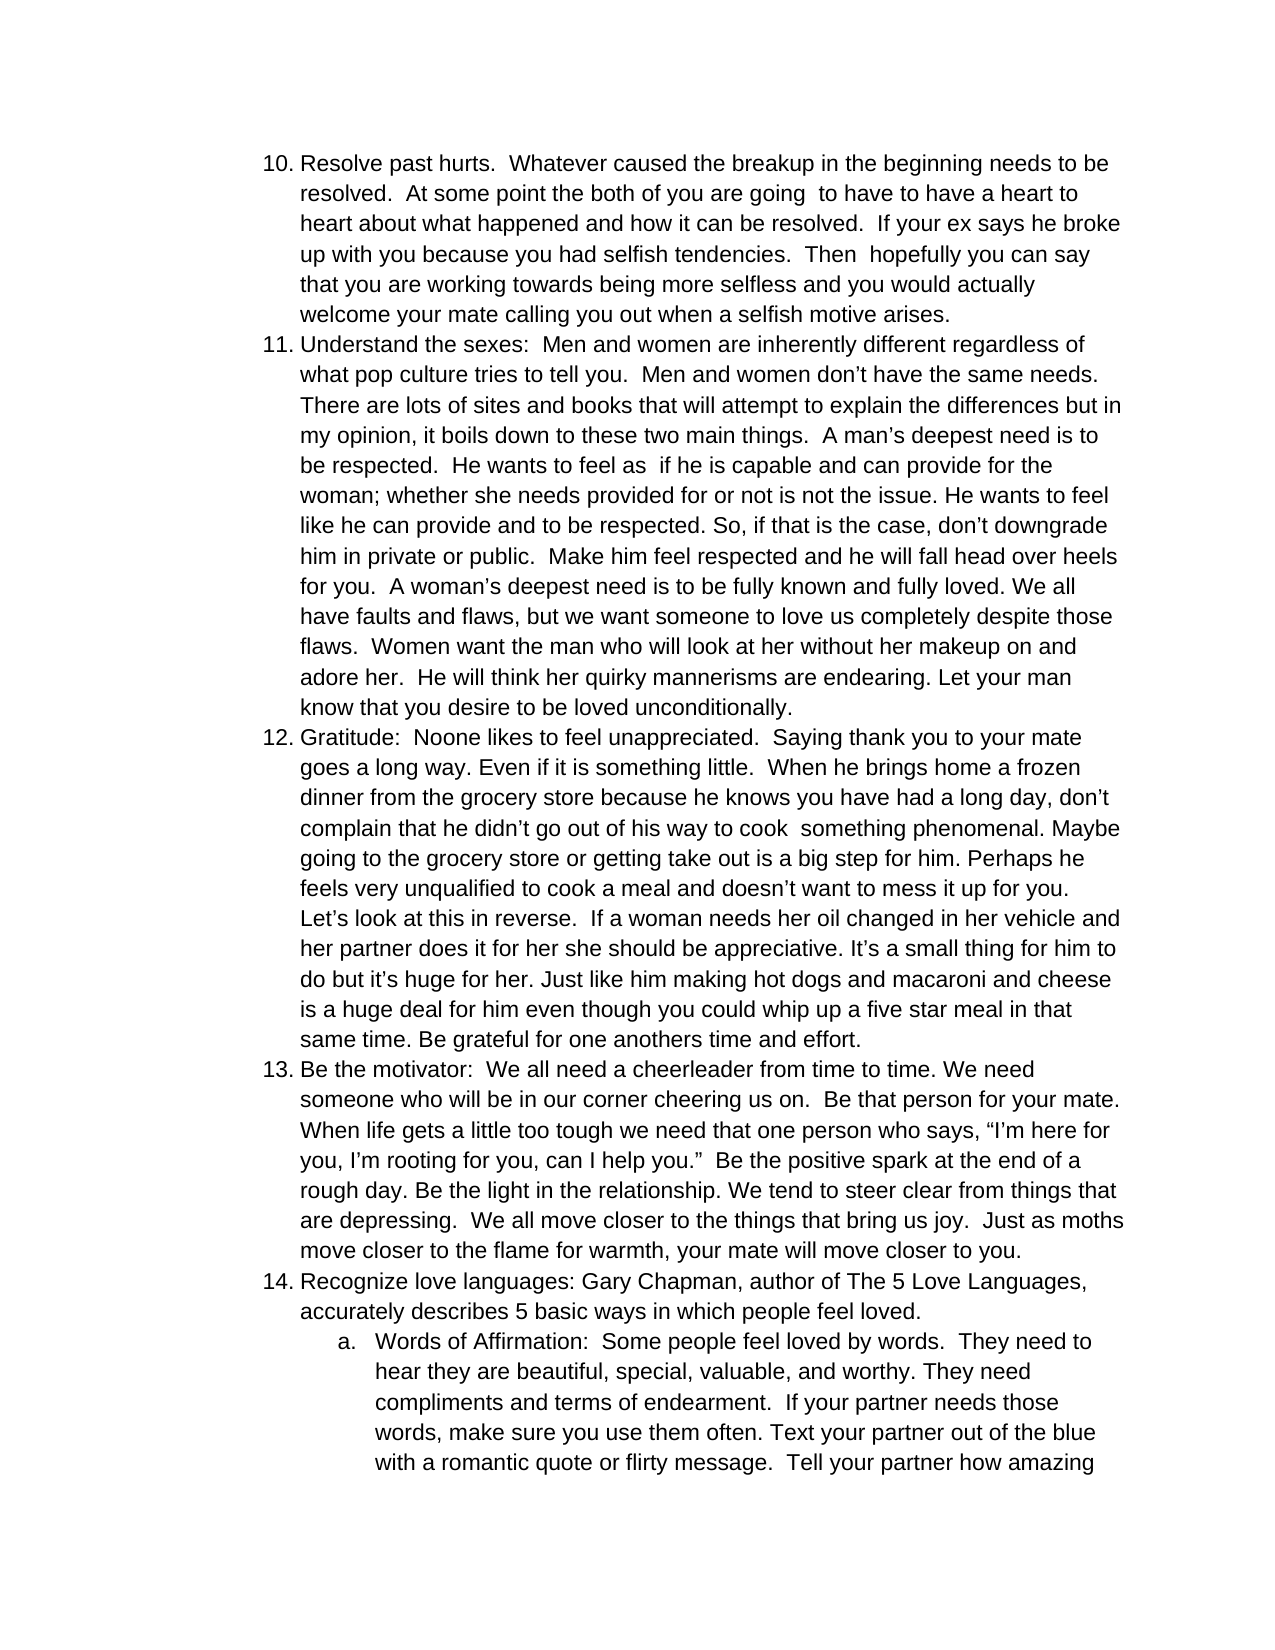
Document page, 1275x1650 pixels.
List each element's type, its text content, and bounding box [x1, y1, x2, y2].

list Understand the sexes: Men and women are inherently different regardless of what pop culture tries to tell you. Men and women don’t have the same needs. There are lots of sites and books that will attempt to explain the differences but in my opinion, it boils down to these two main things. A man’s deepest need is to be respected. He wants to feel as if he is capable and can provide for the woman; whether she needs provided for or not is not the issue. He wants to feel like he can provide and to be respected. So, if that is the case, don’t downgrade him in private or public. Make him feel respected and he will fall head over heels for you. A woman’s deepest need is to be fully known and fully loved. We all have faults and flaws, but we want someone to love us completely despite those flaws. Women want the man who will look at her without her makeup on and adore her. He will think her quirky mannerisms are endearing. Let your man know that you desire to be loved unconditionally. [262, 331, 1125, 720]
list Resolve past hurts. Whatever caused the breakup in the beginning needs to be resolved. At some point the both of you are going to have to have a heart to heart about what happened and how it can be resolved. If your ex says he broke up with you because you had selfish tendencies. Then hopefully you can say that you are working towards being more selfless and you would actually welcome your mate calling you out when a selfish motive arises. [262, 150, 1125, 327]
list Be the motivator: We all need a cheerleader from time to time. We need someone who will be in our corner cheering us on. Be that person for your mate. When life gets a little too tough we need that one person who says, “I’m here for you, I’m rooting for you, can I help you.” Be the positive spark at the end of a rough day. Be the light in the relationship. We tend to steer clear from things that are depressing. We all move closer to the things that bring us joy. Just as moths move closer to the flame for warmth, your mate will move closer to you. [262, 1056, 1125, 1264]
list Gratitude: Noone likes to feel unappreciated. Saying thank you to your mate goes a long way. Even if it is something little. When he brings home a frozen dinner from the grocery store because he knows you have had a long day, don’t complain that he didn’t go out of his way to cook something phenomenal. Maybe going to the grocery store or getting take out is a big step for him. Perhaps he feels very unqualified to cook a meal and doesn’t want to mess it up for you. Let’s look at this in reverse. If a woman needs her oil changed in her vehicle and her partner does it for her she should be appreciative. It’s a small thing for him to do but it’s huge for her. Just like him making hot dogs and macaroni and cheese is a huge deal for him even though you could whip up a five star meal in that same time. Be grateful for one anothers time and effort. [262, 724, 1125, 1052]
list Recognize love languages: Gary Chapman, author of The 5 Love Languages, accurately describes 5 basic ways in which people feel loved. [262, 1268, 1125, 1324]
list Words of Affirmation: Some people feel loved by words. They need to hear they are beautiful, special, valuable, and worthy. They need compliments and terms of endearment. If your partner needs those words, make sure you use them often. Text your partner out of the blue with a romantic quote or flirty message. Tell your partner how amazing [337, 1328, 1125, 1475]
